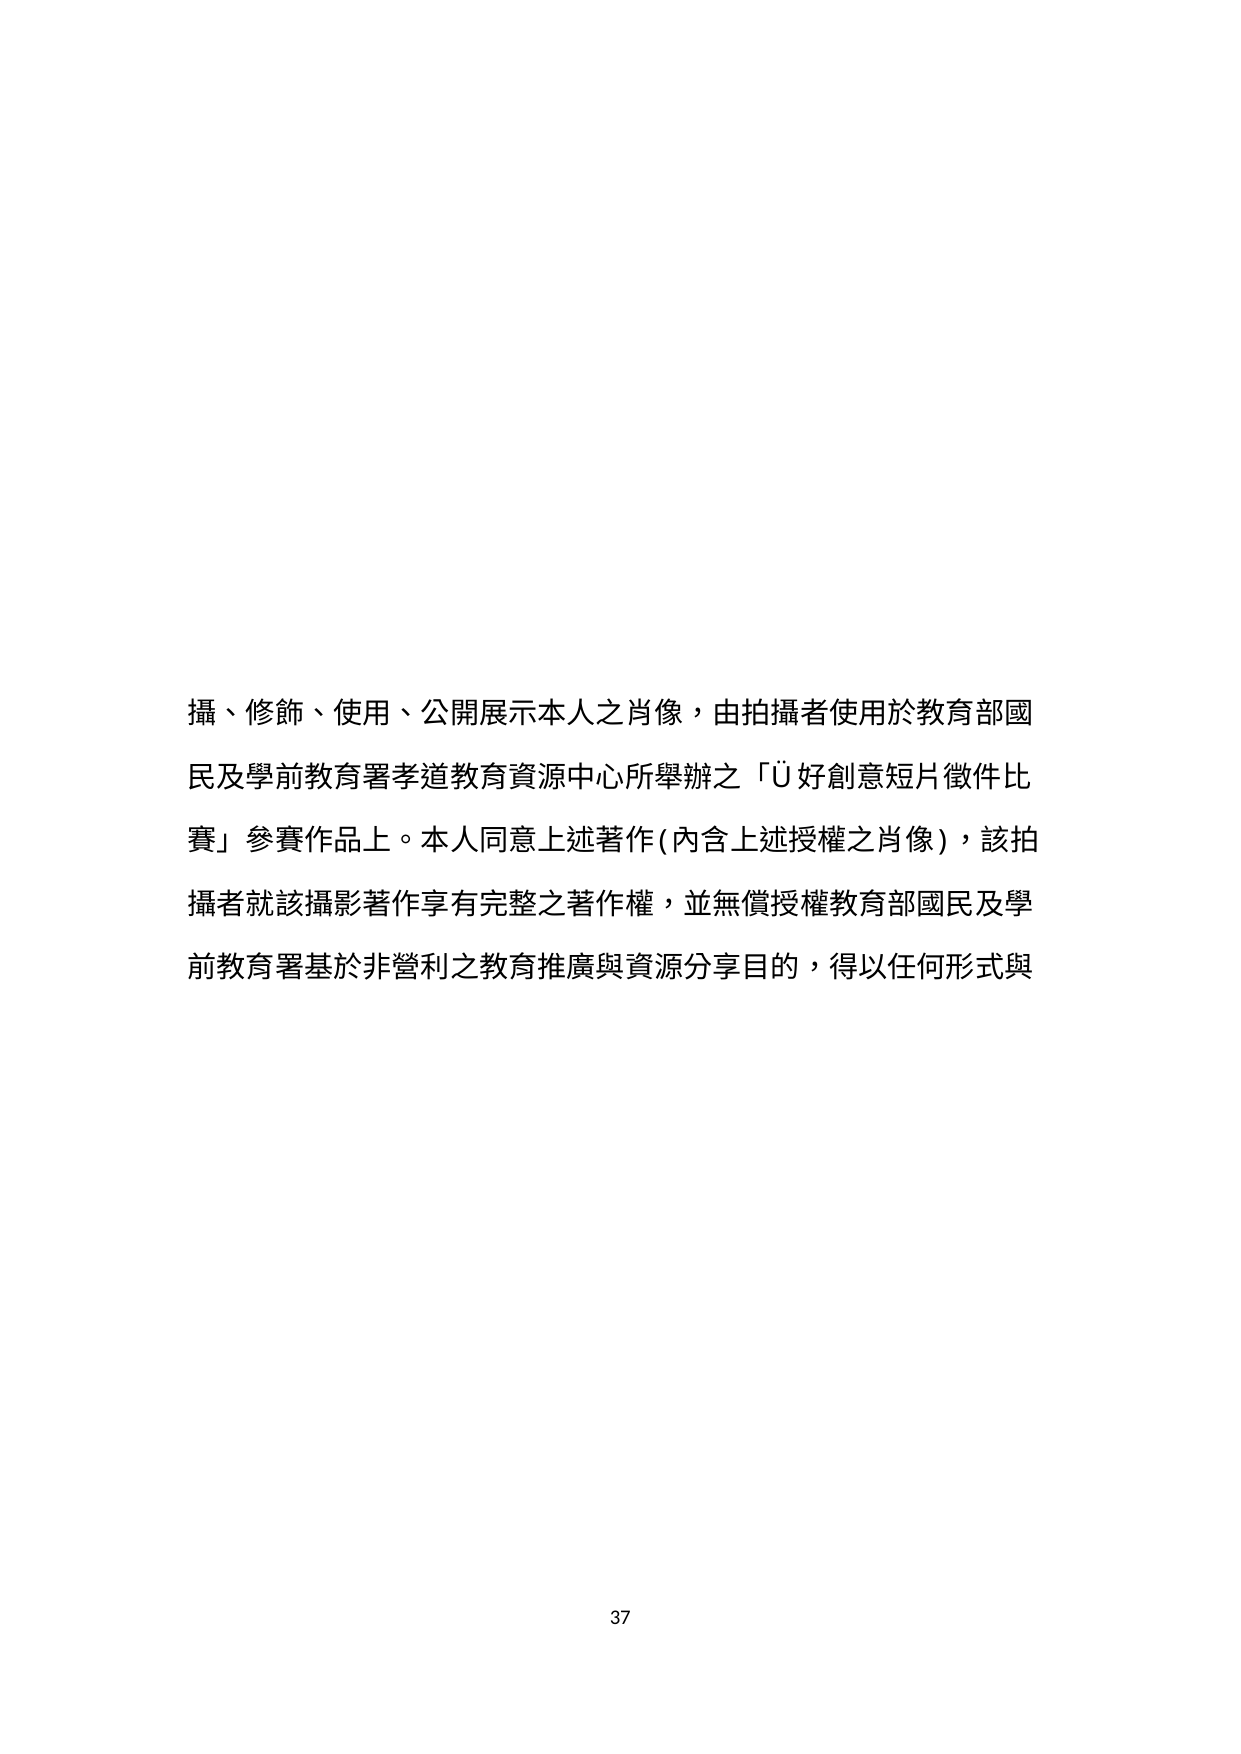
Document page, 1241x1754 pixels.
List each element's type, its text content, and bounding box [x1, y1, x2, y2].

text 攝、修飾、使用、公開展示本人之肖像，由拍攝者使用於教育部國民及學前教育署孝道教育資源中心所舉辦之「Ü好創意短片徵件比賽」參賽作品上。本人同意上述著作(內含上述授權之肖像)，該拍攝者就該攝影著作享有完整之著作權，並無償授權教育部國民及學前教育署基於非營利之教育推廣與資源分享目的，得以任何形式與 [187, 690, 1053, 986]
